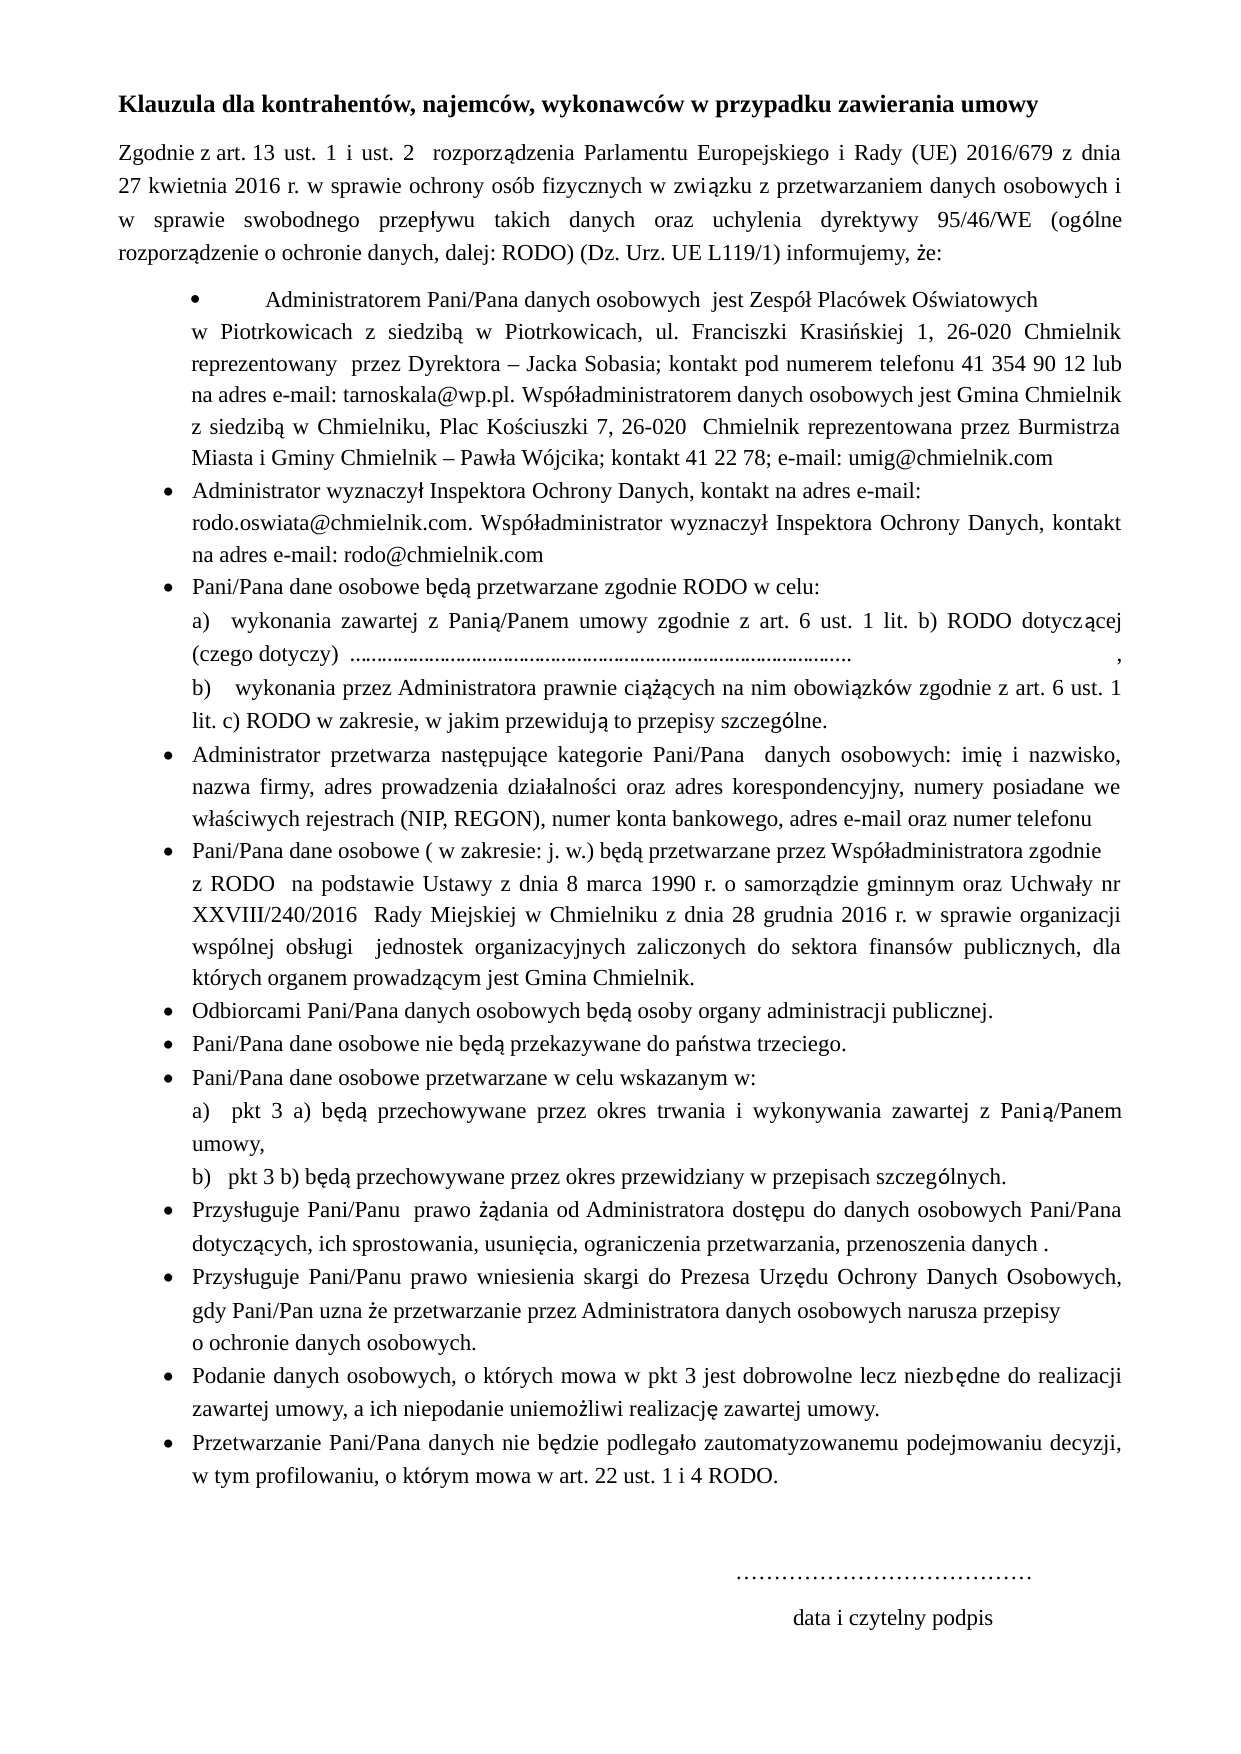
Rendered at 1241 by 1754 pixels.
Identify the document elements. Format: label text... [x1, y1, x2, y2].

list Pani/Pana dane osobowe przetwarzane w celu wskazanym w: a) pkt 3 a) będą przechowywane przez okres trwania i wykonywania zawartej z Panią/Panem umowy, b) pkt 3 b) będą przechowywane przez okres przewidziany w przepisach szczególnych. [162, 1063, 1122, 1190]
list Pani/Pana dane osobowe nie będą przekazywane do państwa trzeciego. [162, 1029, 1122, 1058]
text Klauzula dla kontrahentów, najemców, wykonawców w przypadku zawierania umowy [118, 89, 1122, 117]
list w Piotrkowicach z siedzibą w Piotrkowicach, ul. Franciszki Krasińskiej 1, 26-020 Chmielnik reprezentowany przez Dyrektora – Jacka Sobasia; kontakt pod numerem telefonu 41 354 90 12 lub na adres e-mail: tarnoskala@wp.pl. Współadministratorem danych osobowych jest Gmina Chmielnik z siedzibą w Chmielniku, Plac Kościuszki 7, 26-020 Chmielnik reprezentowana przez Burmistrza Miasta i Gminy Chmielnik – Pawła Wójcika; kontakt 41 22 78; e-mail: umig@chmielnik.com [191, 318, 1122, 471]
text o ochronie danych osobowych. [192, 1329, 1122, 1356]
text Zgodnie z art. 13 ust. 1 i ust. 2 rozporządzenia Parlamentu Europejskiego i Rady (UE) 2016/679 z dnia 27 kwietnia 2016 r. w sprawie ochrony osób fizycznych w związku z przetwarzaniem danych osobowych i w sprawie swobodnego przepływu takich danych oraz uchylenia dyrektywy 95/46/WE (ogólne rozporządzenie o ochronie danych, dalej: RODO) (Dz. Urz. UE L119/1) informujemy, że: [118, 138, 1122, 266]
list Administrator wyznaczył Inspektora Ochrony Danych, kontakt na adres e-mail: rodo.oswiata@chmielnik.com. Współadministrator wyznaczył Inspektora Ochrony Danych, kontakt na adres e-mail: rodo@chmielnik.com [162, 476, 1122, 567]
list Pani/Pana dane osobowe ( w zakresie: j. w.) będą przetwarzane przez Współadministratora zgodnie [162, 836, 1122, 864]
text ………………………………… [192, 1558, 1122, 1584]
list Pani/Pana dane osobowe będą przetwarzane zgodnie RODO w celu: a) wykonania zawartej z Panią/Panem umowy zgodnie z art. 6 ust. 1 lit. b) RODO dotyczącej (czego dotyczy) ………………………………………………………………………………….. , b) wykonania przez Administratora prawnie ciążących na nim obowiązków zgodnie z art. 6 ust. 1 lit. c) RODO w zakresie, w jakim przewidują to przepisy szczególne. [162, 572, 1122, 734]
list Przysługuje Pani/Panu prawo wniesienia skargi do Prezesa Urzędu Ochrony Danych Osobowych, gdy Pani/Pan uzna że przetwarzanie przez Administratora danych osobowych narusza przepisy [162, 1262, 1122, 1324]
list Przetwarzanie Pani/Pana danych nie będzie podlegało zautomatyzowanemu podejmowaniu decyzji, w tym profilowaniu, o którym mowa w art. 22 ust. 1 i 4 RODO. [162, 1428, 1122, 1490]
list Administratorem Pani/Pana danych osobowych jest Zespół Placówek Oświatowych [191, 286, 1122, 313]
list Podanie danych osobowych, o których mowa w pkt 3 jest dobrowolne lecz niezbędne do realizacji zawartej umowy, a ich niepodanie uniemożliwi realizację zawartej umowy. [162, 1361, 1122, 1423]
list Odbiorcami Pani/Pana danych osobowych będą osoby organy administracji publicznej. [162, 996, 1122, 1024]
list Przysługuje Pani/Panu prawo żądania od Administratora dostępu do danych osobowych Pani/Pana dotyczących, ich sprostowania, usunięcia, ograniczenia przetwarzania, przenoszenia danych . [162, 1195, 1122, 1257]
text data i czytelny podpis [118, 1604, 1122, 1630]
text z RODO na podstawie Ustawy z dnia 8 marca 1990 r. o samorządzie gminnym oraz Uchwały nr XXVIII/240/2016 Rady Miejskiej w Chmielniku z dnia 28 grudnia 2016 r. w sprawie organizacji wspólnej obsługi jednostek organizacyjnych zaliczonych do sektora finansów publicznych, dla których organem prowadzącym jest Gmina Chmielnik. [192, 870, 1122, 991]
list Administrator przetwarza następujące kategorie Pani/Pana danych osobowych: imię i nazwisko, nazwa firmy, adres prowadzenia działalności oraz adres korespondencyjny, numery posiadane we właściwych rejestrach (NIP, REGON), numer konta bankowego, adres e-mail oraz numer telefonu [162, 740, 1122, 831]
